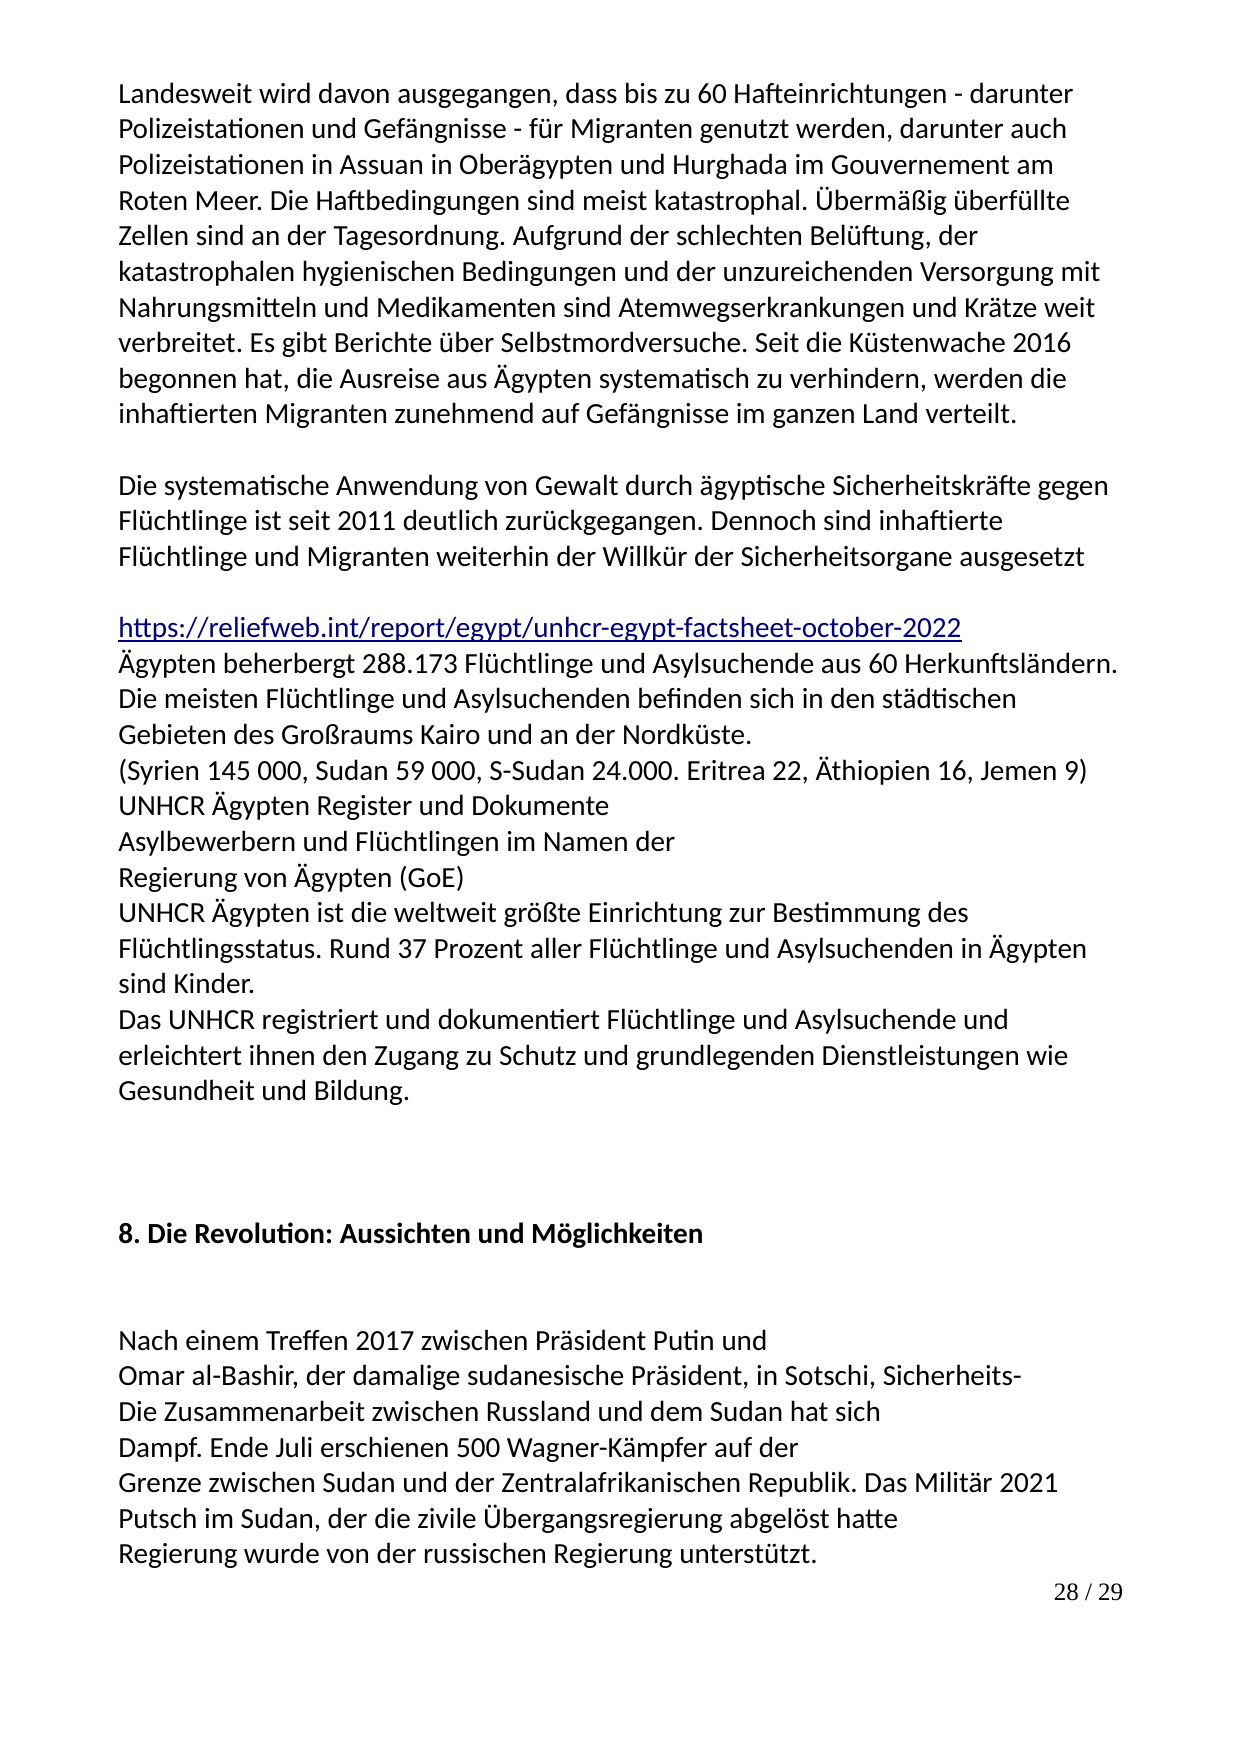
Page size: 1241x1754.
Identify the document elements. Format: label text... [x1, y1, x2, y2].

text Regierung von Ägypten (GoE) [118, 859, 1123, 894]
text Die systematische Anwendung von Gewalt durch ägyptische Sicherheitskräfte gegen Flüchtlinge ist seit 2011 deutlich zurückgegangen. Dennoch sind inhaftierte Flüchtlinge und Migranten weiterhin der Willkür der Sicherheitsorgane ausgesetzt [118, 467, 1123, 574]
text Dampf. Ende Juli erschienen 500 Wagner-Kämpfer auf der [118, 1429, 1123, 1464]
text 8. Die Revolution: Aussichten und Möglichkeiten [118, 1215, 1123, 1251]
text Die Zusammenarbeit zwischen Russland und dem Sudan hat sich [118, 1393, 1123, 1429]
text Das UNHCR registriert und dokumentiert Flüchtlinge und Asylsuchende und erleichtert ihnen den Zugang zu Schutz und grundlegenden Dienstleistungen wie Gesundheit und Bildung. [118, 1001, 1123, 1108]
text Putsch im Sudan, der die zivile Übergangsregierung abgelöst hatte [118, 1500, 1123, 1536]
text Omar al-Bashir, der damalige sudanesische Präsident, in Sotschi, Sicherheits- [118, 1357, 1123, 1393]
text Nach einem Treffen 2017 zwischen Präsident Putin und [118, 1322, 1123, 1357]
text Grenze zwischen Sudan und der Zentralafrikanischen Republik. Das Militär 2021 [118, 1464, 1123, 1500]
text https://reliefweb.int/report/egypt/unhcr-egypt-factsheet-october-2022 [118, 609, 1123, 645]
text Landesweit wird davon ausgegangen, dass bis zu 60 Hafteinrichtungen - darunter Polizeistationen und Gefängnisse - für Migranten genutzt werden, darunter auch Polizeistationen in Assuan in Oberägypten und Hurghada im Gouvernement am Roten Meer. Die Haftbedingungen sind meist katastrophal. Übermäßig überfüllte Zellen sind an der Tagesordnung. Aufgrund der schlechten Belüftung, der katastrophalen hygienischen Bedingungen und der unzureichenden Versorgung mit Nahrungsmitteln und Medikamenten sind Atemwegserkrankungen und Krätze weit verbreitet. Es gibt Berichte über Selbstmordversuche. Seit die Küstenwache 2016 begonnen hat, die Ausreise aus Ägypten systematisch zu verhindern, werden die inhaftierten Migranten zunehmend auf Gefängnisse im ganzen Land verteilt. [118, 75, 1123, 431]
text Asylbewerbern und Flüchtlingen im Namen der [118, 823, 1123, 859]
text UNHCR Ägypten ist die weltweit größte Einrichtung zur Bestimmung des Flüchtlingsstatus. Rund 37 Prozent aller Flüchtlinge und Asylsuchenden in Ägypten sind Kinder. [118, 894, 1123, 1001]
text (Syrien 145 000, Sudan 59 000, S-Sudan 24.000. Eritrea 22, Äthiopien 16, Jemen 9) [118, 752, 1123, 787]
text UNHCR Ägypten Register und Dokumente [118, 787, 1123, 823]
text Regierung wurde von der russischen Regierung unterstützt. [118, 1536, 1123, 1571]
text Ägypten beherbergt 288.173 Flüchtlinge und Asylsuchende aus 60 Herkunftsländern. Die meisten Flüchtlinge und Asylsuchenden befinden sich in den städtischen Gebieten des Großraums Kairo und an der Nordküste. [118, 645, 1123, 752]
